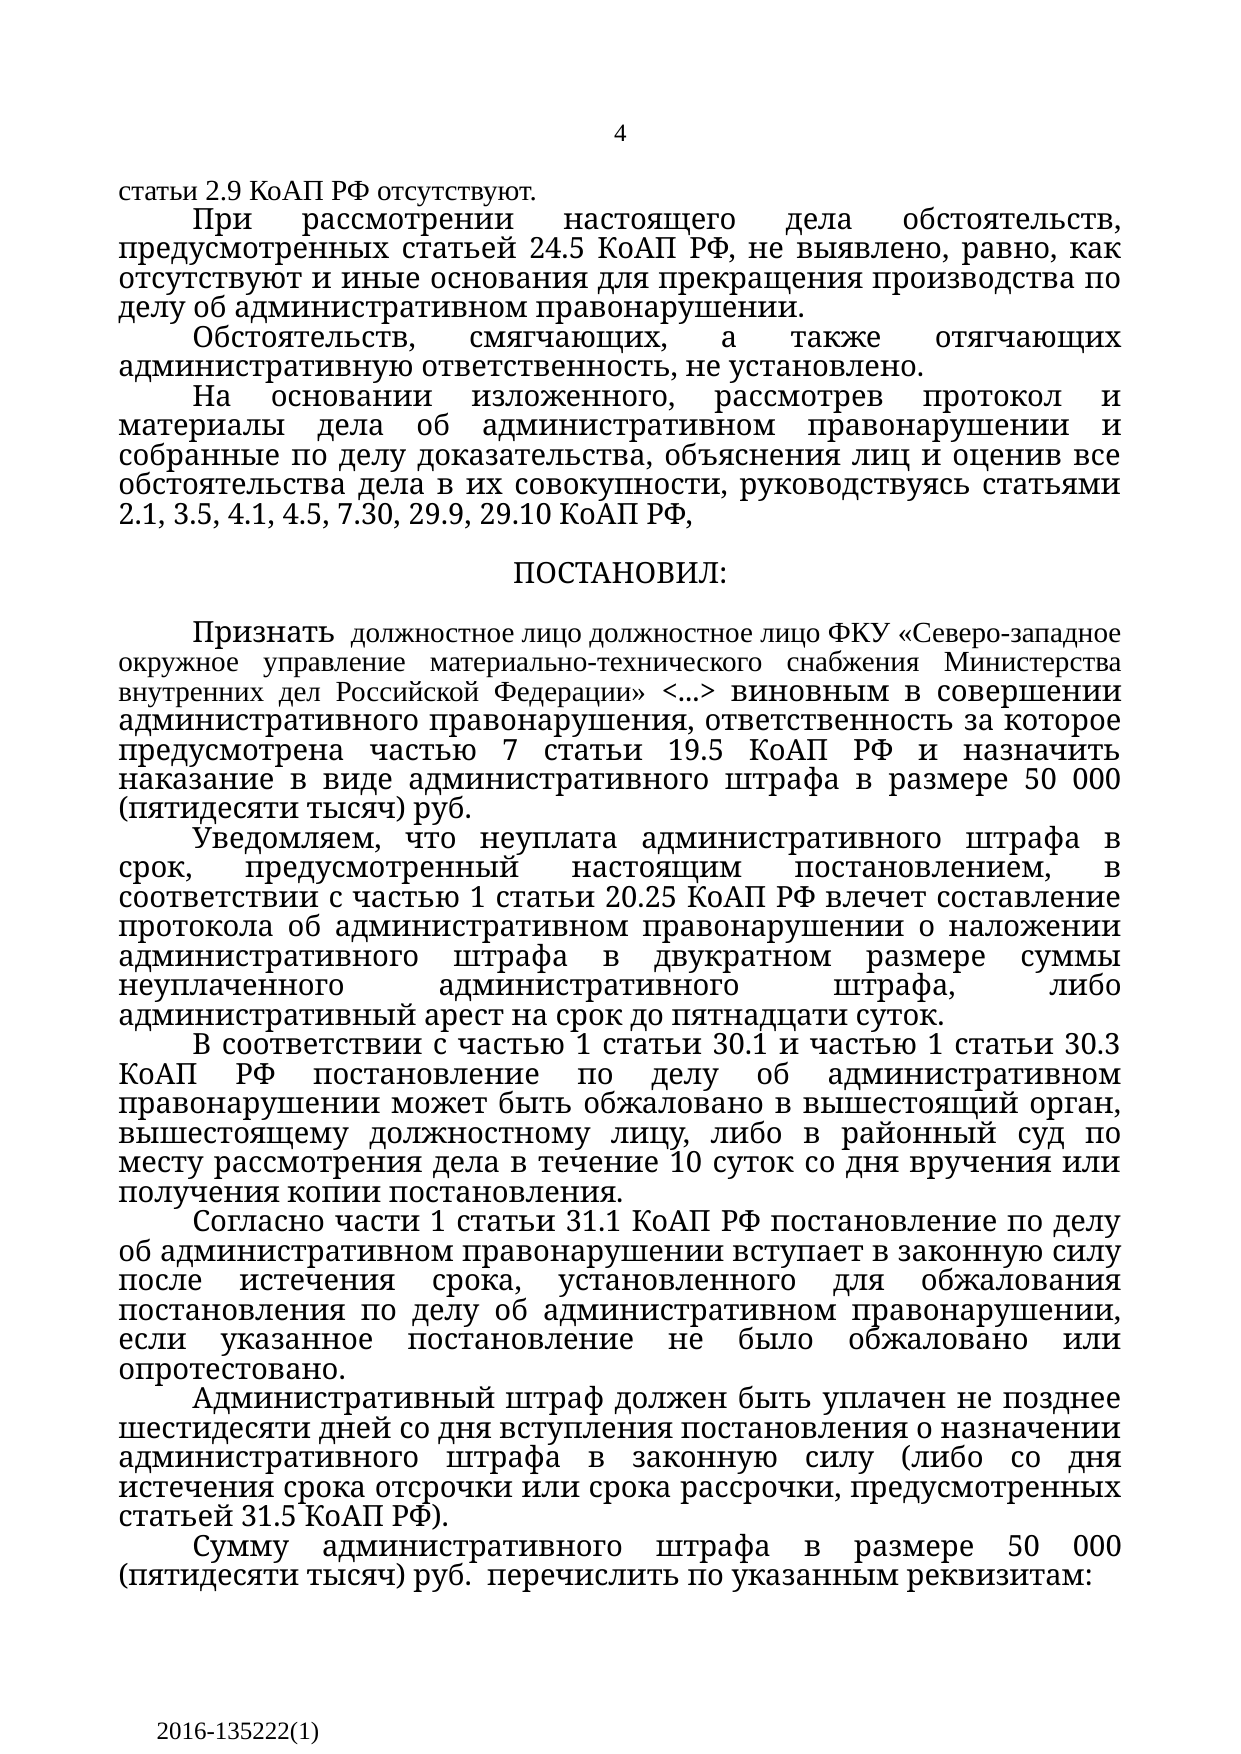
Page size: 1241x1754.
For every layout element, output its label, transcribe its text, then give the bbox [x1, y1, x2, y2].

text Сумму административного штрафа в размере 50 000 (пятидесяти тысяч) руб. перечислить по указанным реквизитам: [118, 1532, 1122, 1591]
text Согласно части 1 статьи 31.1 КоАП РФ постановление по делу об административном правонарушении вступает в законную силу после истечения срока, установленного для обжалования постановления по делу об административном правонарушении, если указанное постановление не было обжаловано или опротестовано. [118, 1208, 1122, 1385]
text Признать должностное лицо должностное лицо ФКУ «Северо-западное окружное управление материально-технического снабжения Министерства внутренних дел Российской Федерации» <...> виновным в совершении административного правонарушения, ответственность за которое предусмотрена частью 7 статьи 19.5 КоАП РФ и назначить наказание в виде административного штрафа в размере 50 000 (пятидесяти тысяч) руб. [118, 618, 1122, 825]
text В соответствии с частью 1 статьи 30.1 и частью 1 статьи 30.3 КоАП РФ постановление по делу об административном правонарушении может быть обжаловано в вышестоящий орган, вышестоящему должностному лицу, либо в районный суд по месту рассмотрения дела в течение 10 суток со дня вручения или получения копии постановления. [118, 1031, 1122, 1208]
text Обстоятельств, смягчающих, а также отягчающих административную ответственность, не установлено. [118, 324, 1122, 383]
text На основании изложенного, рассмотрев протокол и материалы дела об административном правонарушении и собранные по делу доказательства, объяснения лиц и оценив все обстоятельства дела в их совокупности, руководствуясь статьями 2.1, 3.5, 4.1, 4.5, 7.30, 29.9, 29.10 КоАП РФ, [118, 383, 1122, 530]
text При рассмотрении настоящего дела обстоятельств, предусмотренных статьей 24.5 КоАП РФ, не выявлено, равно, как отсутствуют и иные основания для прекращения производства по делу об административном правонарушении. [118, 206, 1122, 324]
text Административный штраф должен быть уплачен не позднее шестидесяти дней со дня вступления постановления о назначении административного штрафа в законную силу (либо со дня истечения срока отсрочки или срока рассрочки, предусмотренных статьей 31.5 КоАП РФ). [118, 1385, 1122, 1532]
text Уведомляем, что неуплата административного штрафа в срок, предусмотренный настоящим постановлением, в соответствии с частью 1 статьи 20.25 КоАП РФ влечет составление протокола об административном правонарушении о наложении административного штрафа в двукратном размере суммы неуплаченного административного штрафа, либо административный арест на срок до пятнадцати суток. [118, 825, 1122, 1031]
text ПОСТАНОВИЛ: [118, 559, 1122, 589]
text статьи 2.9 КоАП РФ отсутствуют. [118, 176, 1122, 206]
